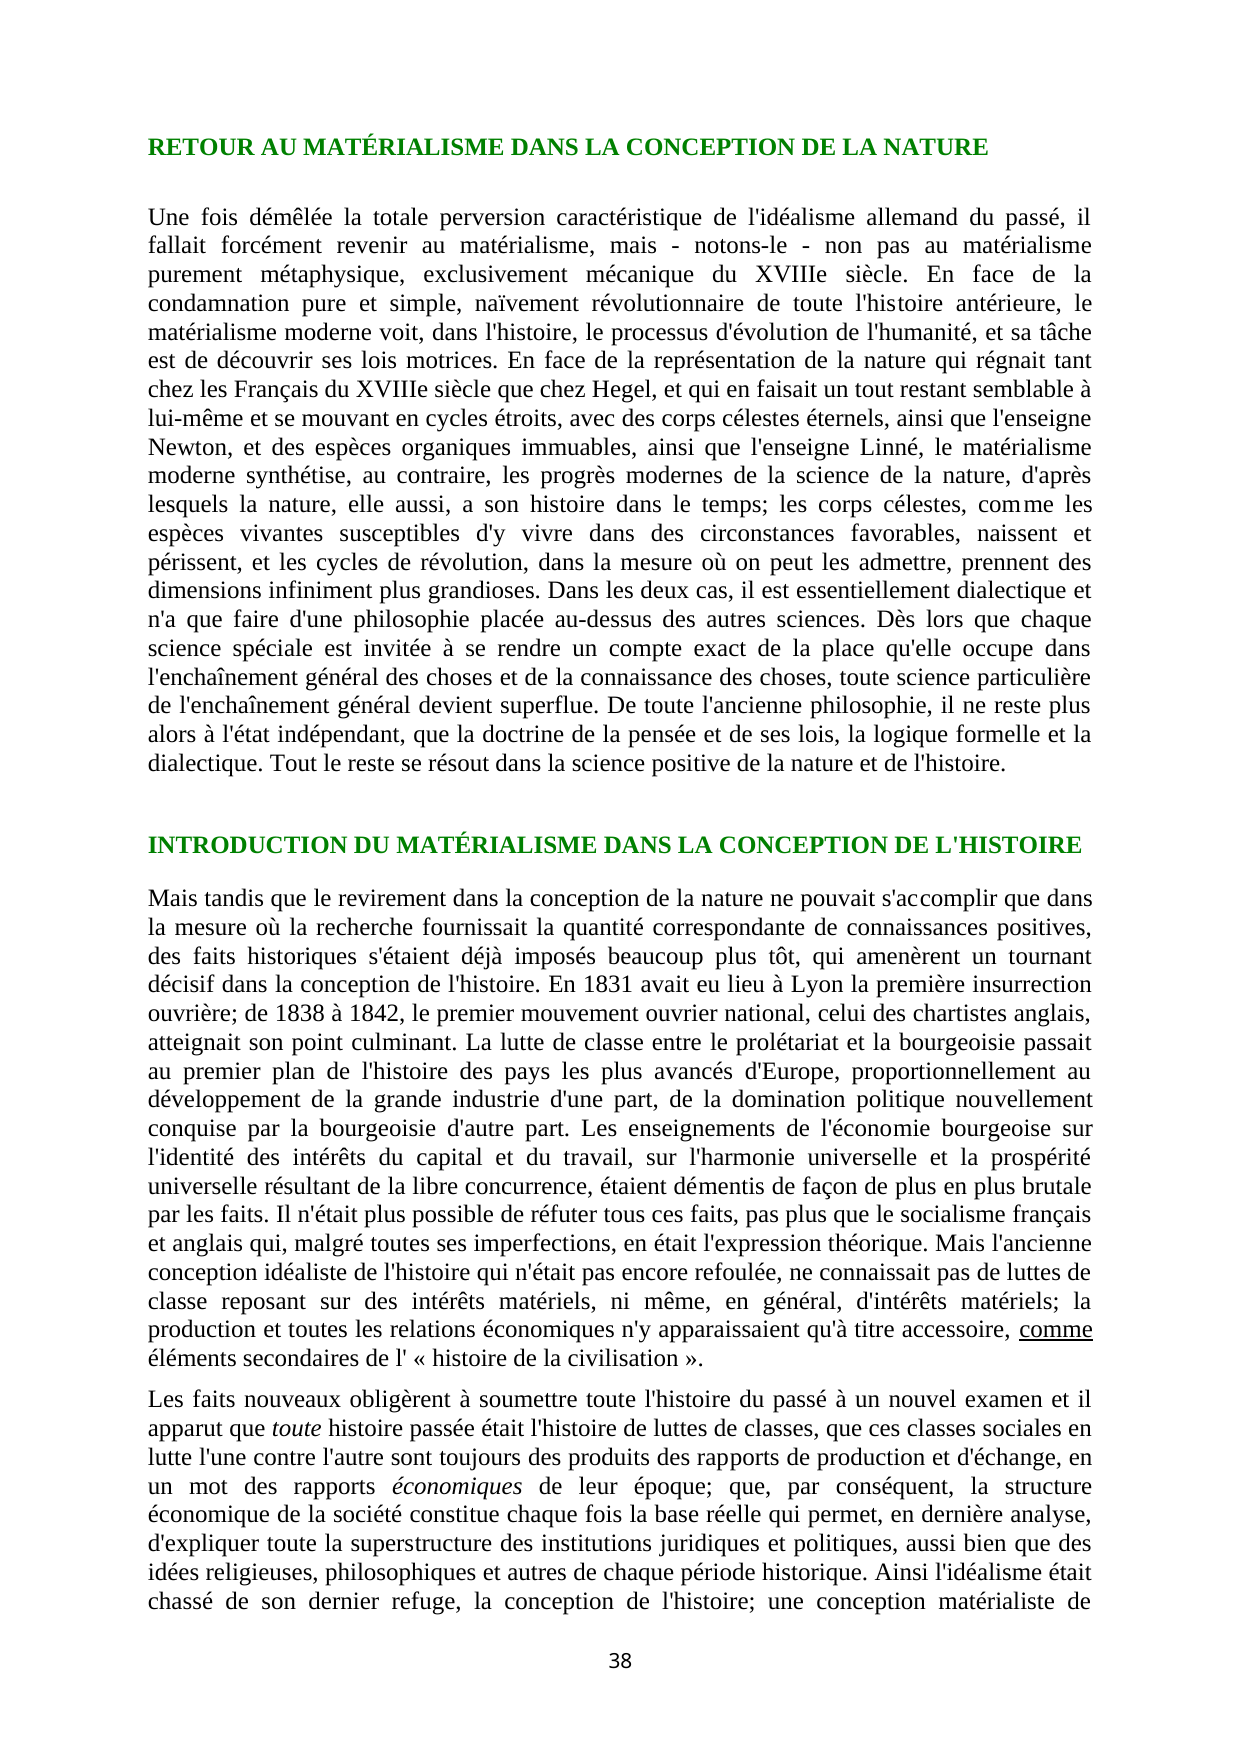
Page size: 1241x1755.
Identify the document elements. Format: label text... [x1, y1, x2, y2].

text Les faits nouveaux obligèrent à soumettre toute l'histoire du passé à un nouvel examen et il apparut que toute histoire passée était l'histoire de luttes de classes, que ces classes sociales en lutte l'une contre l'autre sont toujours des produits des rap­ports de production et d'échange, en un mot des rapports économiques de leur époque; que, par conséquent, la structure économique de la société constitue chaque fois la base réelle qui permet, en dernière analyse, d'expliquer toute la supers­truc­ture des institutions juridiques et politiques, aussi bien que des idées religieuses, philosophiques et autres de chaque période historique. Ainsi l'idéalisme était chassé de son dernier refuge, la conception de l'histoire; une conception matérialiste de [148, 1384, 1093, 1614]
text Mais tandis que le revirement dans la conception de la nature ne pouvait s'ac­com­plir que dans la mesure où la recherche fournissait la quantité correspondante de connaissances positives, des faits historiques s'étaient déjà imposés beaucoup plus tôt, qui amenèrent un tournant décisif dans la conception de l'histoire. En 1831 avait eu lieu à Lyon la première insurrection ouvrière; de 1838 à 1842, le premier mouvement ouvrier national, celui des chartistes anglais, atteignait son point cul­mi­nant. La lutte de classe entre le prolétariat et la bourgeoisie passait au premier plan de l'histoire des pays les plus avancés d'Europe, proportionnellement au dévelop­pe­ment de la grande industrie d'une part, de la domination politique nou­vellement conquise par la bourgeoisie d'autre part. Les enseignements de l'écono­mie bour­geoise sur l'identité des intérêts du capital et du travail, sur l'harmonie universelle et la prospérité universelle résultant de la libre concurrence, étaient dé­mentis de façon de plus en plus brutale par les faits. Il n'était plus possible de réfuter tous ces faits, pas plus que le socialisme français et anglais qui, malgré toutes ses imperfections, en était l'expression théorique. Mais l'ancienne concep­tion idéaliste de l'histoire qui n'était pas encore refoulée, ne connaissait pas de luttes de classe reposant sur des intérêts matériels, ni même, en général, d'intérêts matériels; la production et toutes les relations économiques n'y apparaissaient qu'à titre accessoire, comme éléments secondaires de l' « histoire de la civilisation ». [148, 883, 1093, 1372]
text RETOUR AU MATÉRIALISME DANS LA CONCEPTION DE LA NATURE [148, 132, 1093, 161]
text Une fois démêlée la totale perversion caractéristique de l'idéalisme allemand du passé, il fallait forcément revenir au matérialisme, mais - notons-le - non pas au matérialisme purement métaphysique, exclusivement mécanique du XVIIIe siècle. En face de la condamnation pure et simple, naïvement révolutionnaire de toute l'his­toire antérieure, le matérialisme moderne voit, dans l'histoire, le processus d'évolu­tion de l'humanité, et sa tâche est de découvrir ses lois motrices. En face de la représentation de la nature qui régnait tant chez les Français du XVIIIe siècle que chez Hegel, et qui en faisait un tout restant semblable à lui-même et se mouvant en cycles étroits, avec des corps célestes éternels, ainsi que l'enseigne Newton, et des espèces organiques immuables, ainsi que l'enseigne Linné, le matérialisme moder­ne synthétise, au contraire, les progrès modernes de la science de la nature, d'après lesquels la nature, elle aussi, a son histoire dans le temps; les corps célestes, com­me les espèces vivantes susceptibles d'y vivre dans des circonstances favorables, naissent et périssent, et les cycles de révolution, dans la mesure où on peut les admettre, prennent des dimensions infiniment plus grandioses. Dans les deux cas, il est essentiellement dialectique et n'a que faire d'une philosophie placée au-dessus des autres sciences. Dès lors que chaque science spéciale est invitée à se rendre un compte exact de la place qu'elle occupe dans l'enchaînement général des choses et de la connaissance des choses, toute science particulière de l'enchaînement général devient superflue. De toute l'ancienne philosophie, il ne reste plus alors à l'état indépendant, que la doctrine de la pensée et de ses lois, la logique formelle et la dialectique. Tout le reste se résout dans la science positive de la nature et de l'histoire. [148, 202, 1093, 777]
text INTRODUCTION DU MATÉRIALISME DANS LA CONCEPTION DE L'HISTOIRE [148, 831, 1093, 859]
